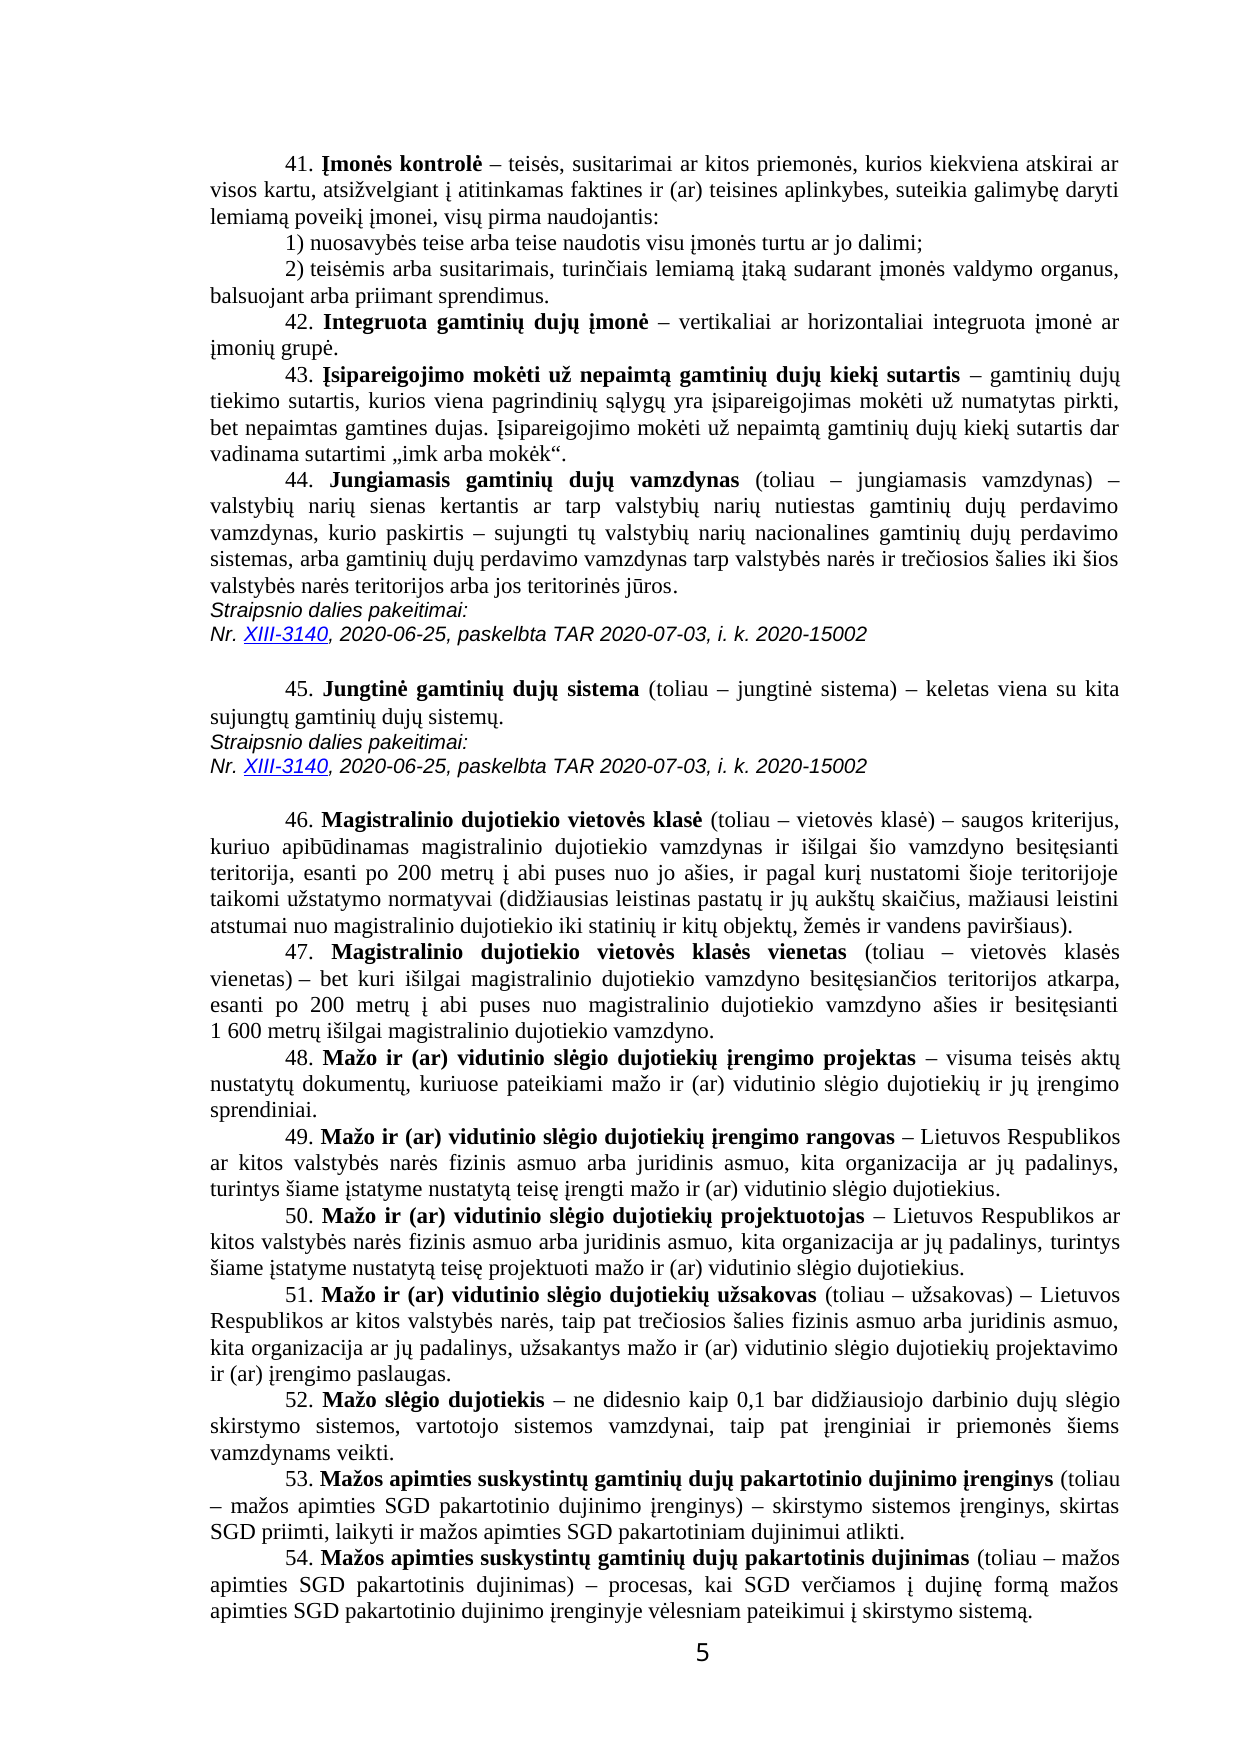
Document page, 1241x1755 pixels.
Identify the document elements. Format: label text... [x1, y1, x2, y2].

text 1) nuosavybės teise arba teise naudotis visu įmonės turtu ar jo dalimi; [210, 229, 1120, 255]
text 41. Įmonės kontrolė – teisės, susitarimai ar kitos priemonės, kurios kiekviena atskirai ar visos kartu, atsižvelgiant į atitinkamas faktines ir (ar) teisines aplinkybes, suteikia galimybę daryti lemiamą poveikį įmonei, visų pirma naudojantis: [210, 150, 1120, 229]
text 43. Įsipareigojimo mokėti už nepaimtą gamtinių dujų kiekį sutartis – gamtinių dujų tiekimo sutartis, kurios viena pagrindinių sąlygų yra įsipareigojimas mokėti už numatytas pirkti, bet nepaimtas gamtines dujas. Įsipareigojimo mokėti už nepaimtą gamtinių dujų kiekį sutartis dar vadinama sutartimi „imk arba mokėk“. [210, 361, 1120, 466]
text 54. Mažos apimties suskystintų gamtinių dujų pakartotinis dujinimas (toliau – mažos apimties SGD pakartotinis dujinimas) – procesas, kai SGD verčiamos į dujinę formą mažos apimties SGD pakartotinio dujinimo įrenginyje vėlesniam pateikimui į skirstymo sistemą. [210, 1544, 1120, 1623]
text 2) teisėmis arba susitarimais, turinčiais lemiamą įtaką sudarant įmonės valdymo organus, balsuojant arba priimant sprendimus. [210, 255, 1120, 308]
text Nr. XIII-3140, 2020-06-25, paskelbta TAR 2020-07-03, i. k. 2020-15002 [210, 754, 1120, 778]
text 47. Magistralinio dujotiekio vietovės klasės vienetas (toliau – vietovės klasės vienetas) – bet kuri išilgai magistralinio dujotiekio vamzdyno besitęsiančios teritorijos atkarpa, esanti po 200 metrų į abi puses nuo magistralinio dujotiekio vamzdyno ašies ir besitęsianti 1 600 metrų išilgai magistralinio dujotiekio vamzdyno. [210, 938, 1120, 1044]
text 50. Mažo ir (ar) vidutinio slėgio dujotiekių projektuotojas – Lietuvos Respublikos ar kitos valstybės narės fizinis asmuo arba juridinis asmuo, kita organizacija ar jų padalinys, turintys šiame įstatyme nustatytą teisę projektuoti mažo ir (ar) vidutinio slėgio dujotiekius. [210, 1202, 1120, 1281]
text Nr. XIII-3140, 2020-06-25, paskelbta TAR 2020-07-03, i. k. 2020-15002 [210, 622, 1120, 646]
text 42. Integruota gamtinių dujų įmonė – vertikaliai ar horizontaliai integruota įmonė ar įmonių grupė. [210, 308, 1120, 361]
text Straipsnio dalies pakeitimai: [210, 730, 1120, 754]
text 52. Mažo slėgio dujotiekis – ne didesnio kaip 0,1 bar didžiausiojo darbinio dujų slėgio skirstymo sistemos, vartotojo sistemos vamzdynai, taip pat įrenginiai ir priemonės šiems vamzdynams veikti. [210, 1386, 1120, 1465]
text 48. Mažo ir (ar) vidutinio slėgio dujotiekių įrengimo projektas – visuma teisės aktų nustatytų dokumentų, kuriuose pateikiami mažo ir (ar) vidutinio slėgio dujotiekių ir jų įrengimo sprendiniai. [210, 1044, 1120, 1123]
text 49. Mažo ir (ar) vidutinio slėgio dujotiekių įrengimo rangovas – Lietuvos Respublikos ar kitos valstybės narės fizinis asmuo arba juridinis asmuo, kita organizacija ar jų padalinys, turintys šiame įstatyme nustatytą teisę įrengti mažo ir (ar) vidutinio slėgio dujotiekius. [210, 1123, 1120, 1202]
text 53. Mažos apimties suskystintų gamtinių dujų pakartotinio dujinimo įrenginys (toliau – mažos apimties SGD pakartotinio dujinimo įrenginys) – skirstymo sistemos įrenginys, skirtas SGD priimti, laikyti ir mažos apimties SGD pakartotiniam dujinimui atlikti. [210, 1465, 1120, 1544]
text 51. Mažo ir (ar) vidutinio slėgio dujotiekių užsakovas (toliau – užsakovas) – Lietuvos Respublikos ar kitos valstybės narės, taip pat trečiosios šalies fizinis asmuo arba juridinis asmuo, kita organizacija ar jų padalinys, užsakantys mažo ir (ar) vidutinio slėgio dujotiekių projektavimo ir (ar) įrengimo paslaugas. [210, 1281, 1120, 1386]
text 46. Magistralinio dujotiekio vietovės klasė (toliau – vietovės klasė) – saugos kriterijus, kuriuo apibūdinamas magistralinio dujotiekio vamzdynas ir išilgai šio vamzdyno besitęsianti teritorija, esanti po 200 metrų į abi puses nuo jo ašies, ir pagal kurį nustatomi šioje teritorijoje taikomi užstatymo normatyvai (didžiausias leistinas pastatų ir jų aukštų skaičius, mažiausi leistini atstumai nuo magistralinio dujotiekio iki statinių ir kitų objektų, žemės ir vandens paviršiaus). [210, 806, 1120, 938]
text 44. Jungiamasis gamtinių dujų vamzdynas (toliau – jungiamasis vamzdynas) – valstybių narių sienas kertantis ar tarp valstybių narių nutiestas gamtinių dujų perdavimo vamzdynas, kurio paskirtis – sujungti tų valstybių narių nacionalines gamtinių dujų perdavimo sistemas, arba gamtinių dujų perdavimo vamzdynas tarp valstybės narės ir trečiosios šalies iki šios valstybės narės teritorijos arba jos teritorinės jūros. [210, 466, 1120, 598]
text Straipsnio dalies pakeitimai: [210, 598, 1120, 622]
text 45. Jungtinė gamtinių dujų sistema (toliau – jungtinė sistema) – keletas viena su kita sujungtų gamtinių dujų sistemų. [210, 675, 1120, 730]
